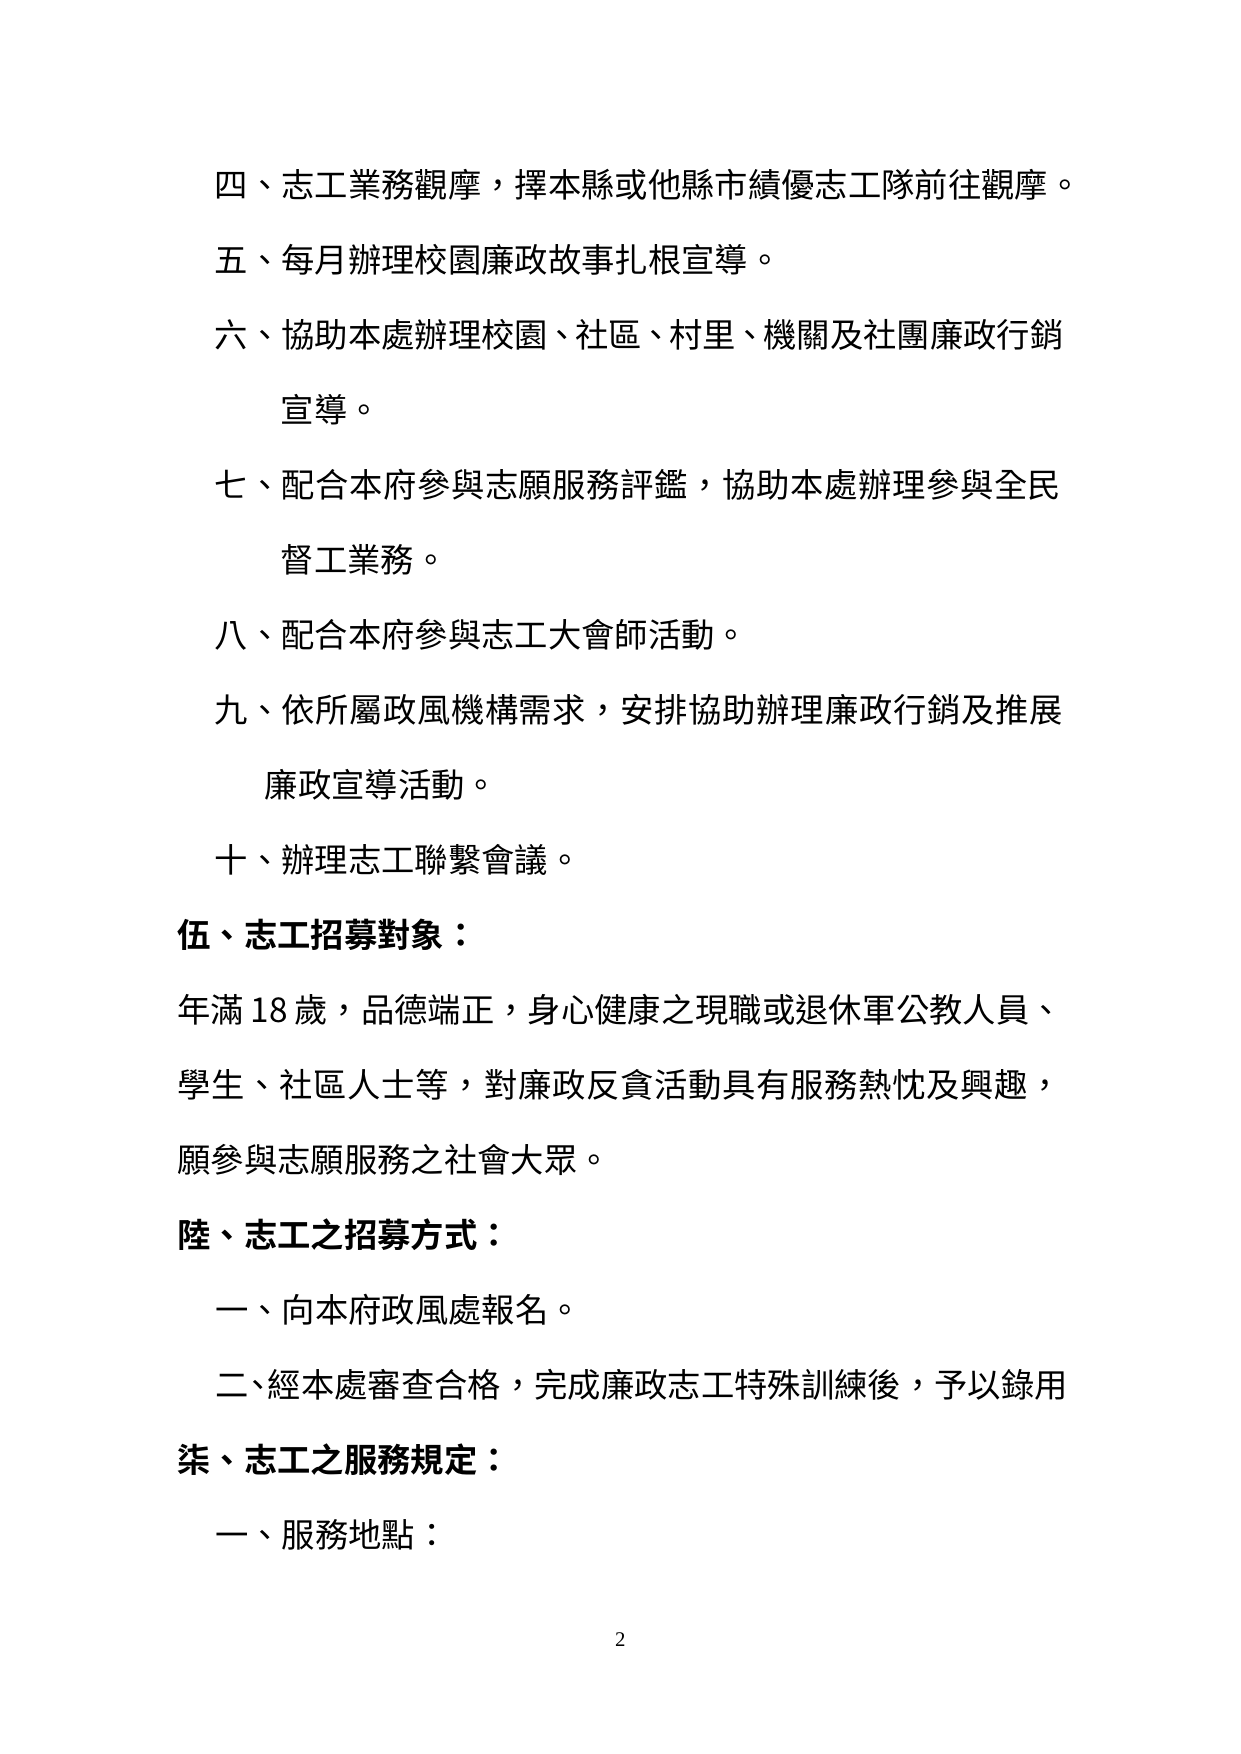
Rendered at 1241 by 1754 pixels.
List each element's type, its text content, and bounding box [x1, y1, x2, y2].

list 辦理志工聯繫會議。 [214, 821, 1063, 896]
text 一、向本府政風處報名。 [215, 1271, 1063, 1346]
list 配合本府參與志願服務評鑑，協助本處辦理參與全民督工業務。 [214, 446, 1063, 596]
text 陸、志工之招募方式： [177, 1196, 1063, 1271]
list 志工業務觀摩，擇本縣或他縣市績優志工隊前往觀摩。 [214, 146, 1063, 221]
text 年滿18歲，品德端正，身心健康之現職或退休軍公教人員、學生、社區人士等，對廉政反貪活動具有服務熱忱及興趣，願參與志願服務之社會大眾。 [177, 971, 1063, 1196]
list 協助本處辦理校園、社區、村里、機關及社團廉政行銷宣導。 [214, 296, 1063, 446]
text 二、經本處審查合格，完成廉政志工特殊訓練後，予以錄用。 [215, 1346, 1063, 1421]
text 伍、志工招募對象： [177, 896, 1063, 971]
list 每月辦理校園廉政故事扎根宣導。 [214, 221, 1063, 296]
text 柒、志工之服務規定： [177, 1421, 1063, 1496]
list 配合本府參與志工大會師活動。 [214, 596, 1063, 671]
list 依所屬政風機構需求，安排協助辦理廉政行銷及推展廉政宣導活動。 [214, 671, 1063, 821]
text 一、服務地點： [215, 1496, 1063, 1571]
